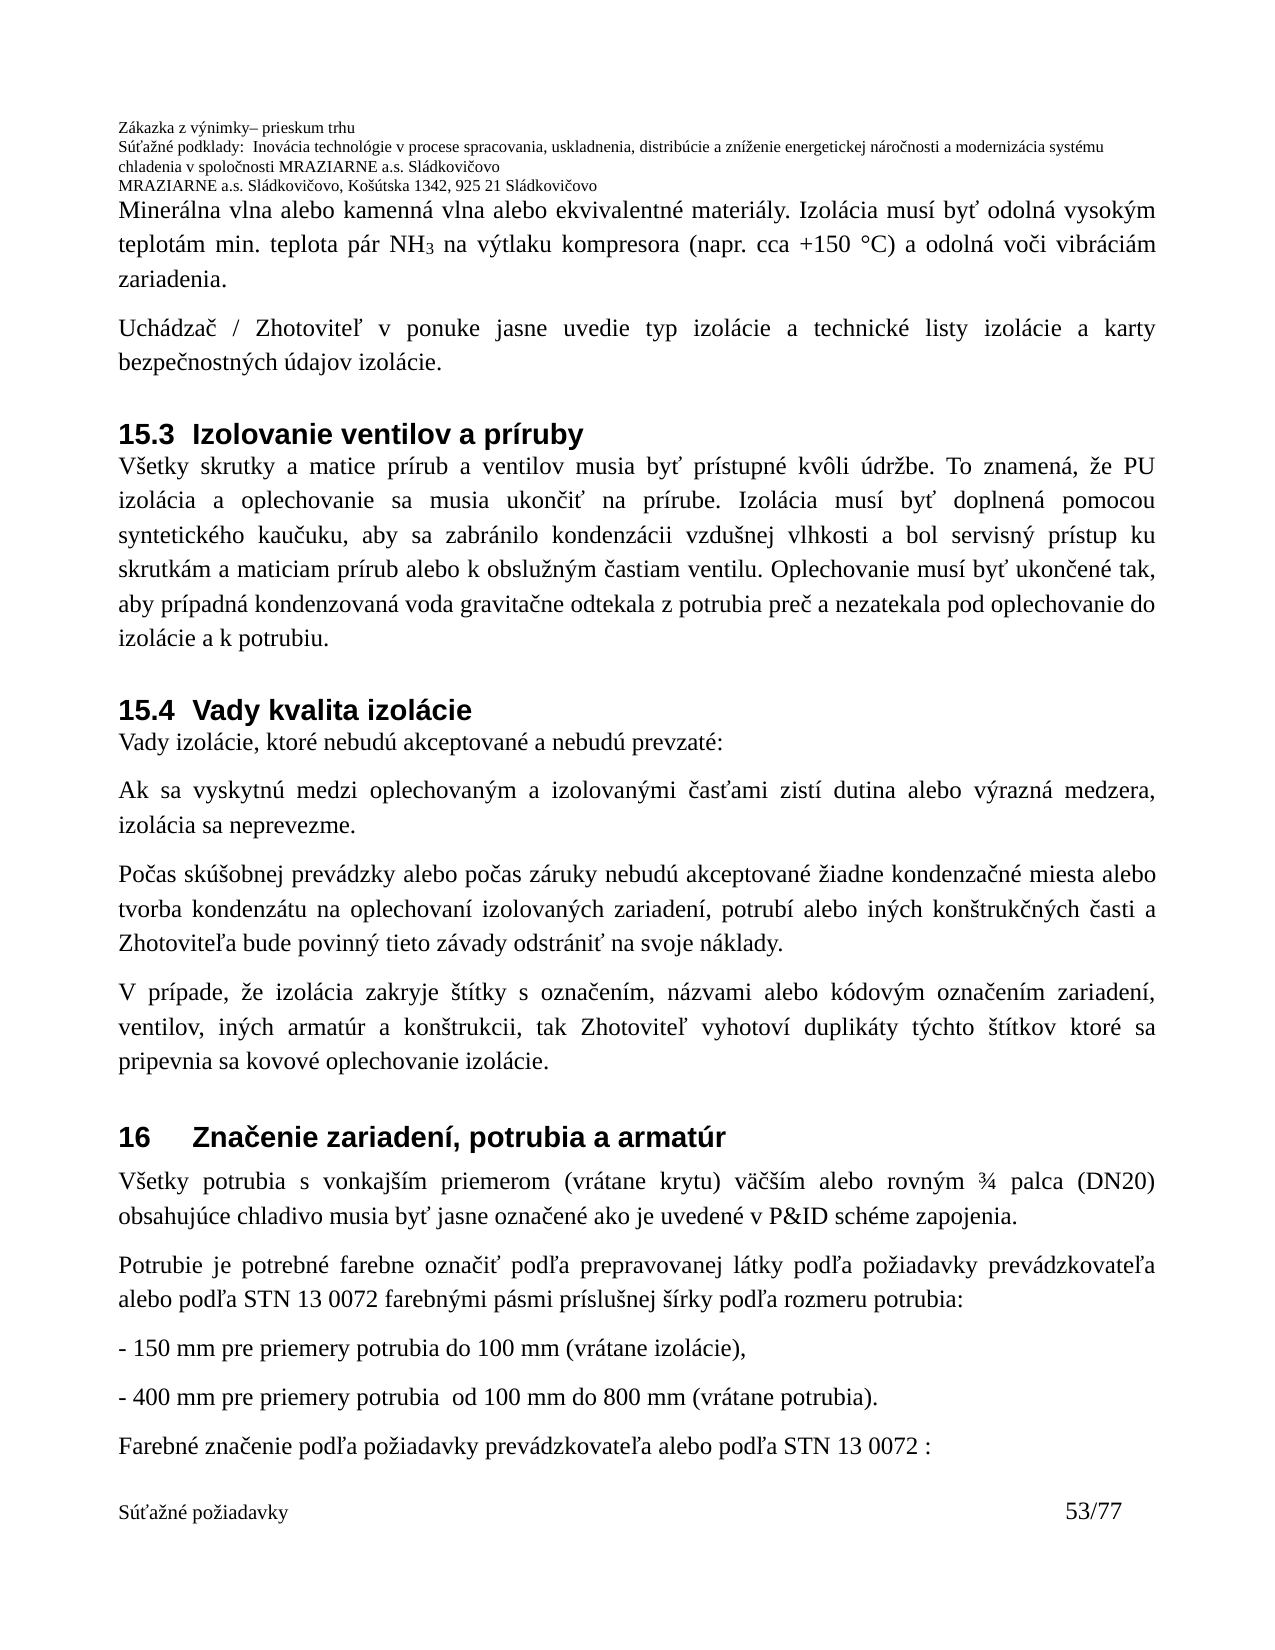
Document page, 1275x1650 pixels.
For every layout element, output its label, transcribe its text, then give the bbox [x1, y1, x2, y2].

text Farebné značenie podľa požiadavky prevádzkovateľa alebo podľa STN 13 0072 : [118, 1431, 1157, 1460]
text Všetky skrutky a matice prírub a ventilov musia byť prístupné kvôli údržbe. To znamená, že PU izolácia a oplechovanie sa musia ukončiť na prírube. Izolácia musí byť doplnená pomocou syntetického kaučuku, aby sa zabránilo kondenzácii vzdušnej vlhkosti a bol servisný prístup ku skrutkám a maticiam prírub alebo k obslužným častiam ventilu. Oplechovanie musí byť ukončené tak, aby prípadná kondenzovaná voda gravitačne odtekala z potrubia preč a nezatekala pod oplechovanie do izolácie a k potrubiu. [118, 451, 1157, 652]
text V prípade, že izolácia zakryje štítky s označením, názvami alebo kódovým označením zariadení, ventilov, iných armatúr a konštrukcii, tak Zhotoviteľ vyhotoví duplikáty týchto štítkov ktoré sa pripevnia sa kovové oplechovanie izolácie. [118, 977, 1157, 1075]
text Počas skúšobnej prevádzky alebo počas záruky nebudú akceptované žiadne kondenzačné miesta alebo tvorba kondenzátu na oplechovaní izolovaných zariadení, potrubí alebo iných konštrukčných časti a Zhotoviteľa bude povinný tieto závady odstrániť na svoje náklady. [118, 859, 1157, 957]
text Uchádzač / Zhotoviteľ v ponuke jasne uvedie typ izolácie a technické listy izolácie a karty bezpečnostných údajov izolácie. [118, 313, 1157, 376]
text Vady izolácie, ktoré nebudú akceptované a nebudú prevzaté: [118, 727, 1157, 755]
text - 150 mm pre priemery potrubia do 100 mm (vrátane izolácie), [118, 1333, 1157, 1362]
subtitle Značenie zariadení, potrubia a armatúr [118, 1120, 1157, 1154]
subtitle Izolovanie ventilov a príruby [118, 417, 1157, 451]
text Všetky potrubia s vonkajším priemerom (vrátane krytu) väčším alebo rovným ¾ palca (DN20) obsahujúce chladivo musia byť jasne označené ako je uvedené v P&ID schéme zapojenia. [118, 1166, 1157, 1229]
text - 400 mm pre priemery potrubia od 100 mm do 800 mm (vrátane potrubia). [118, 1382, 1157, 1411]
text Ak sa vyskytnú medzi oplechovaným a izolovanými časťami zistí dutina alebo výrazná medzera, izolácia sa neprevezme. [118, 776, 1157, 839]
text Minerálna vlna alebo kamenná vlna alebo ekvivalentné materiály. Izolácia musí byť odolná vysokým teplotám min. teplota pár NH3 na výtlaku kompresora (napr. cca +150 °C) a odolná voči vibráciám zariadenia. [118, 195, 1157, 292]
text Potrubie je potrebné farebne označiť podľa prepravovanej látky podľa požiadavky prevádzkovateľa alebo podľa STN 13 0072 farebnými pásmi príslušnej šírky podľa rozmeru potrubia: [118, 1250, 1157, 1313]
subtitle Vady kvalita izolácie [118, 693, 1157, 727]
